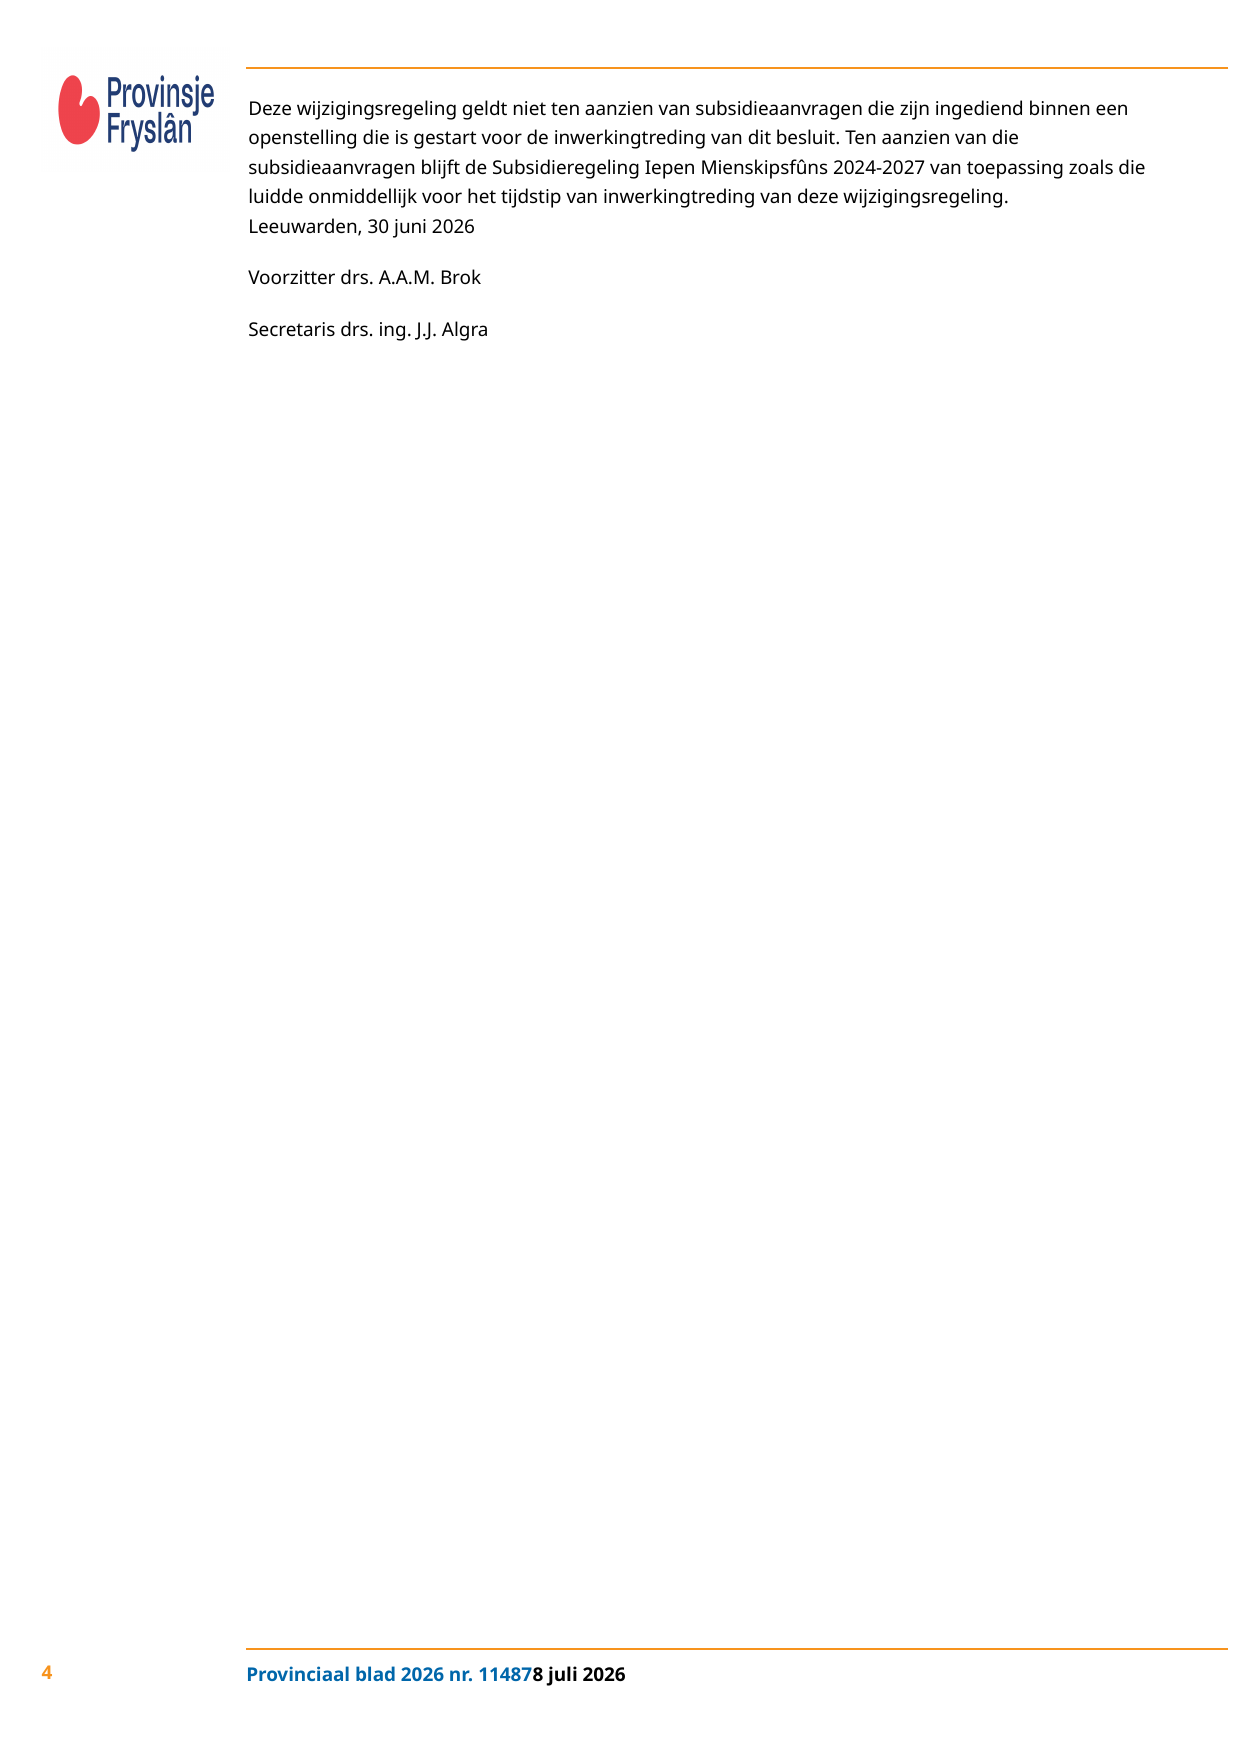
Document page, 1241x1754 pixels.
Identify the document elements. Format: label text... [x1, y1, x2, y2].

text Voorzitter drs. A.A.M. Brok [248, 264, 1152, 290]
text Leeuwarden, 30 juni 2026 [248, 213, 1152, 239]
text Deze wijzigingsregeling geldt niet ten aanzien van subsidieaanvragen die zijn ingediend binnen een openstelling die is gestart voor de inwerkingtreding van dit besluit. Ten aanzien van die subsidieaanvragen blijft de Subsidieregeling Iepen Mienskipsfûns 2024-2027 van toepassing zoals die luidde onmiddellijk voor het tijdstip van inwerkingtreding van deze wijzigingsregeling. [248, 95, 1152, 209]
text Secretaris drs. ing. J.J. Algra [248, 316, 1152, 342]
picture [41, 47, 231, 172]
